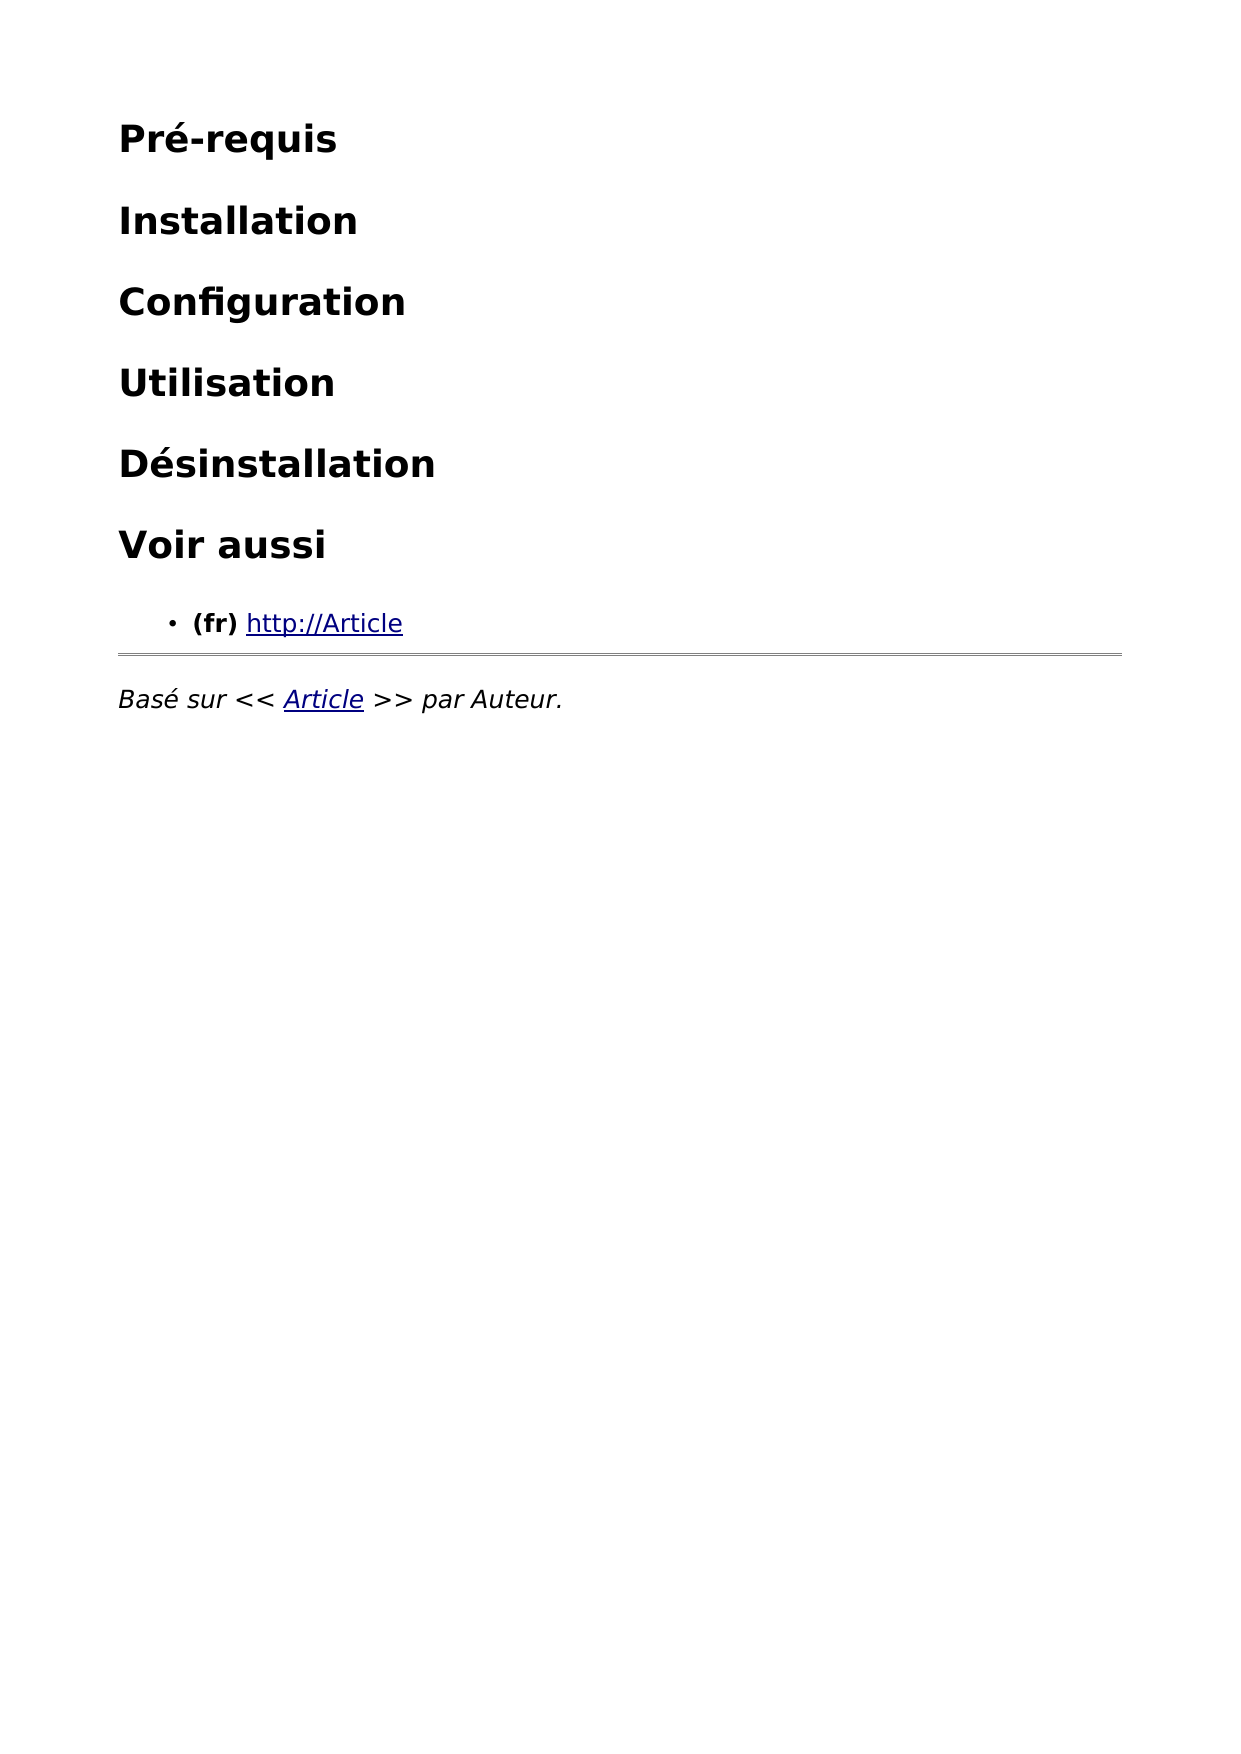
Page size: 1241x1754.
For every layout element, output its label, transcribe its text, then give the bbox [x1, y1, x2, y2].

subtitle Utilisation [118, 362, 1122, 405]
subtitle Configuration [118, 280, 1122, 324]
subtitle Pré-requis [118, 118, 1122, 162]
subtitle Désinstallation [118, 443, 1122, 486]
text Basé sur << Article >> par Auteur. [118, 685, 1122, 714]
list (fr) http://Article [177, 609, 1122, 639]
subtitle Installation [118, 199, 1122, 243]
subtitle Voir aussi [118, 524, 1122, 567]
